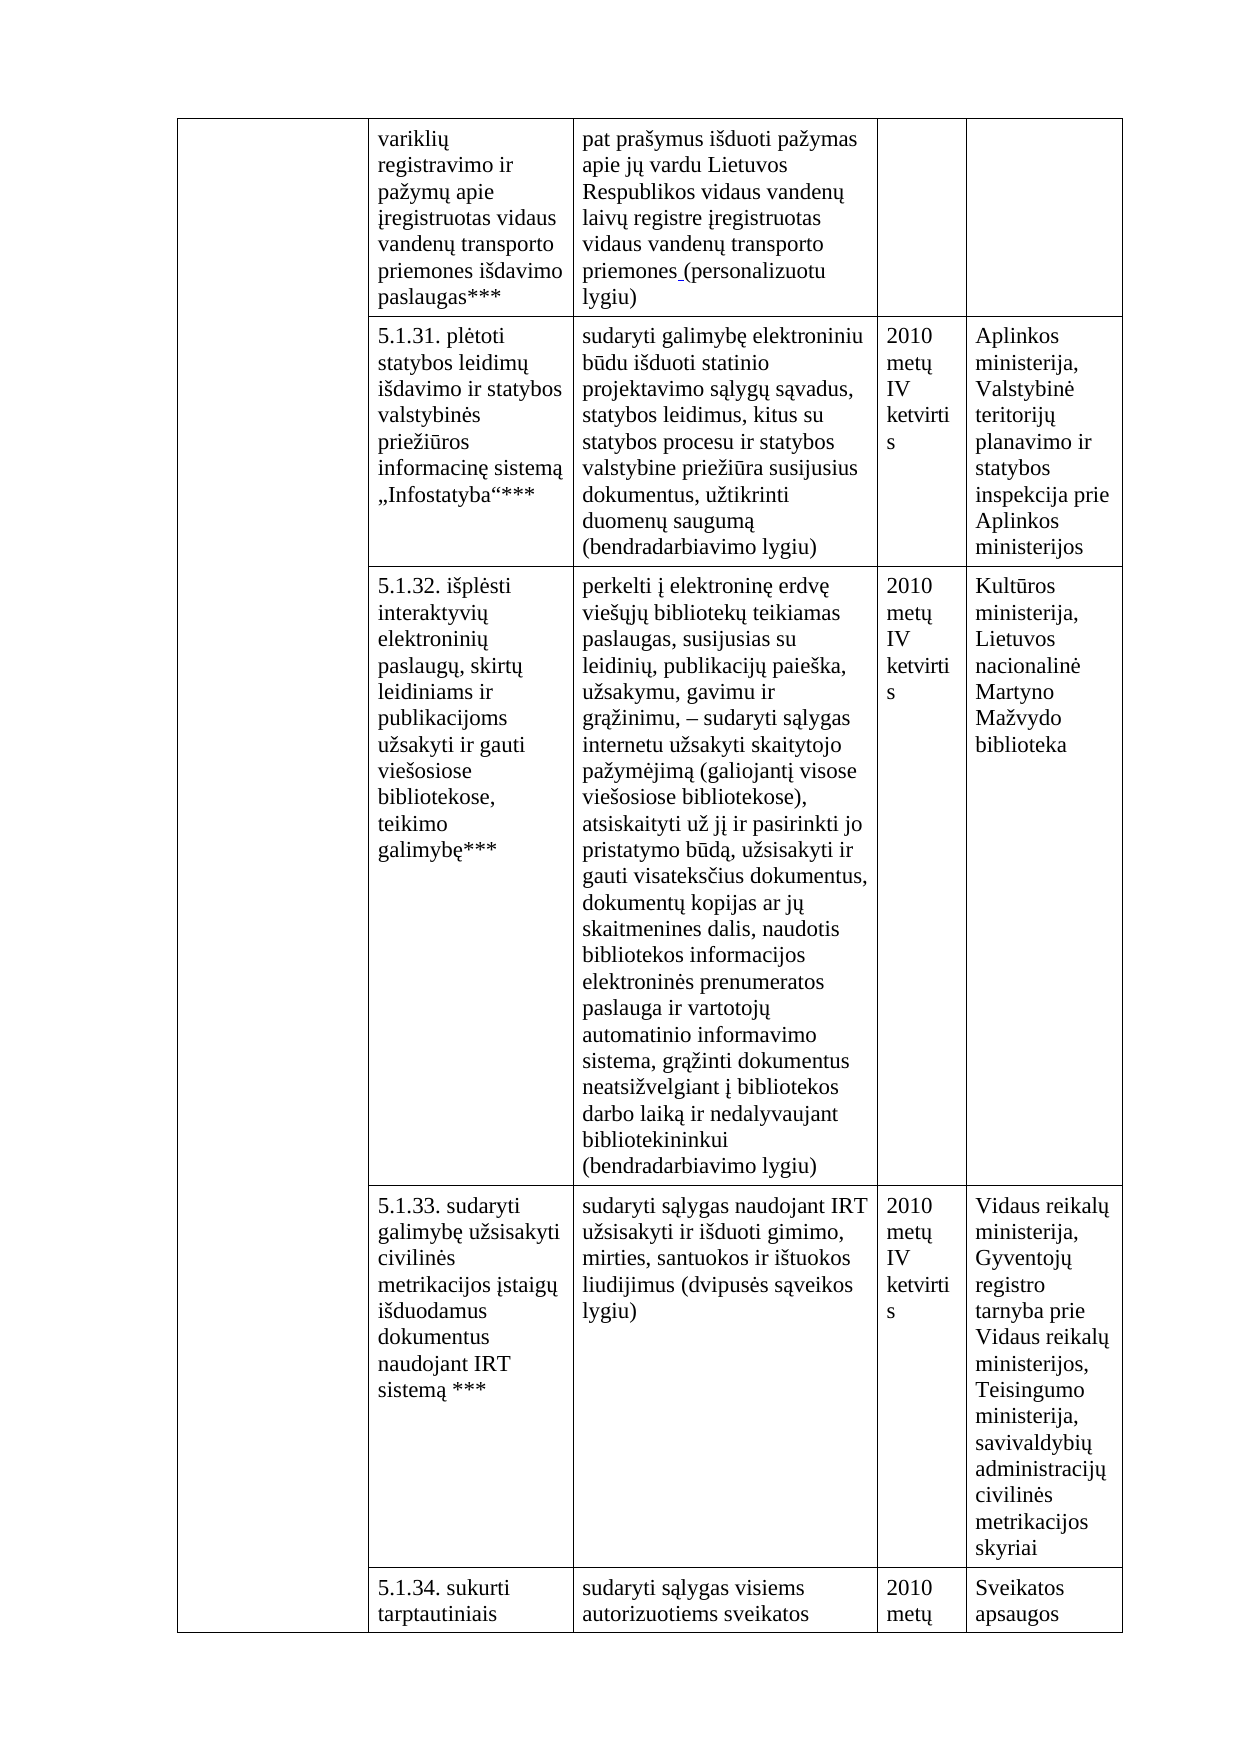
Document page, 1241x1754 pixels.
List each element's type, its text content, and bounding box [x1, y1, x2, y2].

table_cell 5.1.33. sudaryti galimybę užsisakyti civilinės metrikacijos įstaigų išduodamus dokumentus naudojant IRT sistemą *** [369, 1186, 573, 1567]
table_cell 5.1.31. plėtoti statybos leidimų išdavimo ir statybos valstybinės priežiūros informacinę sistemą „Infostatyba“*** [369, 317, 573, 566]
table_cell 2010 metų IV ketvirtis [878, 567, 966, 1185]
table_cell 5.1.34. sukurti tarptautiniais [369, 1568, 573, 1632]
table_cell pat prašymus išduoti pažymas apie jų vardu Lietuvos Respublikos vidaus vandenų laivų registre įregistruotas vidaus vandenų transporto priemones (personalizuotu lygiu) [574, 119, 877, 316]
table_cell Sveikatos apsaugos [967, 1568, 1122, 1632]
table_cell 2010 metų IV ketvirtis [878, 1186, 966, 1567]
table_cell perkelti į elektroninę erdvę viešųjų bibliotekų teikiamas paslaugas, susijusias su leidinių, publikacijų paieška, užsakymu, gavimu ir grąžinimu, – sudaryti sąlygas internetu užsakyti skaitytojo pažymėjimą (galiojantį visose viešosiose bibliotekose), atsiskaityti už jį ir pasirinkti jo pristatymo būdą, užsisakyti ir gauti visateksčius dokumentus, dokumentų kopijas ar jų skaitmenines dalis, naudotis bibliotekos informacijos elektroninės prenumeratos paslauga ir vartotojų automatinio informavimo sistema, grąžinti dokumentus neatsižvelgiant į bibliotekos darbo laiką ir nedalyvaujant bibliotekininkui (bendradarbiavimo lygiu) [574, 567, 877, 1185]
table_cell Vidaus reikalų ministerija, Gyventojų registro tarnyba prie Vidaus reikalų ministerijos, Teisingumo ministerija, savivaldybių administracijų civilinės metrikacijos skyriai [967, 1186, 1122, 1567]
table_cell [178, 119, 368, 1632]
table_cell sudaryti sąlygas visiems autorizuotiems sveikatos [574, 1568, 877, 1632]
table_cell 2010 metų [878, 1568, 966, 1632]
table_cell variklių registravimo ir pažymų apie įregistruotas vidaus vandenų transporto priemones išdavimo paslaugas*** [369, 119, 573, 316]
table_cell Aplinkos ministerija, Valstybinė teritorijų planavimo ir statybos inspekcija prie Aplinkos ministerijos [967, 317, 1122, 566]
table_cell [967, 119, 1122, 316]
table_cell 2010 metų IV ketvirtis [878, 317, 966, 566]
table_cell Kultūros ministerija, Lietuvos nacionalinė Martyno Mažvydo biblioteka [967, 567, 1122, 1185]
table_cell sudaryti sąlygas naudojant IRT užsisakyti ir išduoti gimimo, mirties, santuokos ir ištuokos liudijimus (dvipusės sąveikos lygiu) [574, 1186, 877, 1567]
table_cell sudaryti galimybę elektroniniu būdu išduoti statinio projektavimo sąlygų sąvadus, statybos leidimus, kitus su statybos procesu ir statybos valstybine priežiūra susijusius dokumentus, užtikrinti duomenų saugumą (bendradarbiavimo lygiu) [574, 317, 877, 566]
table_cell [878, 119, 966, 316]
table_cell 5.1.32. išplėsti interaktyvių elektroninių paslaugų, skirtų leidiniams ir publikacijoms užsakyti ir gauti viešosiose bibliotekose, teikimo galimybę*** [369, 567, 573, 1185]
